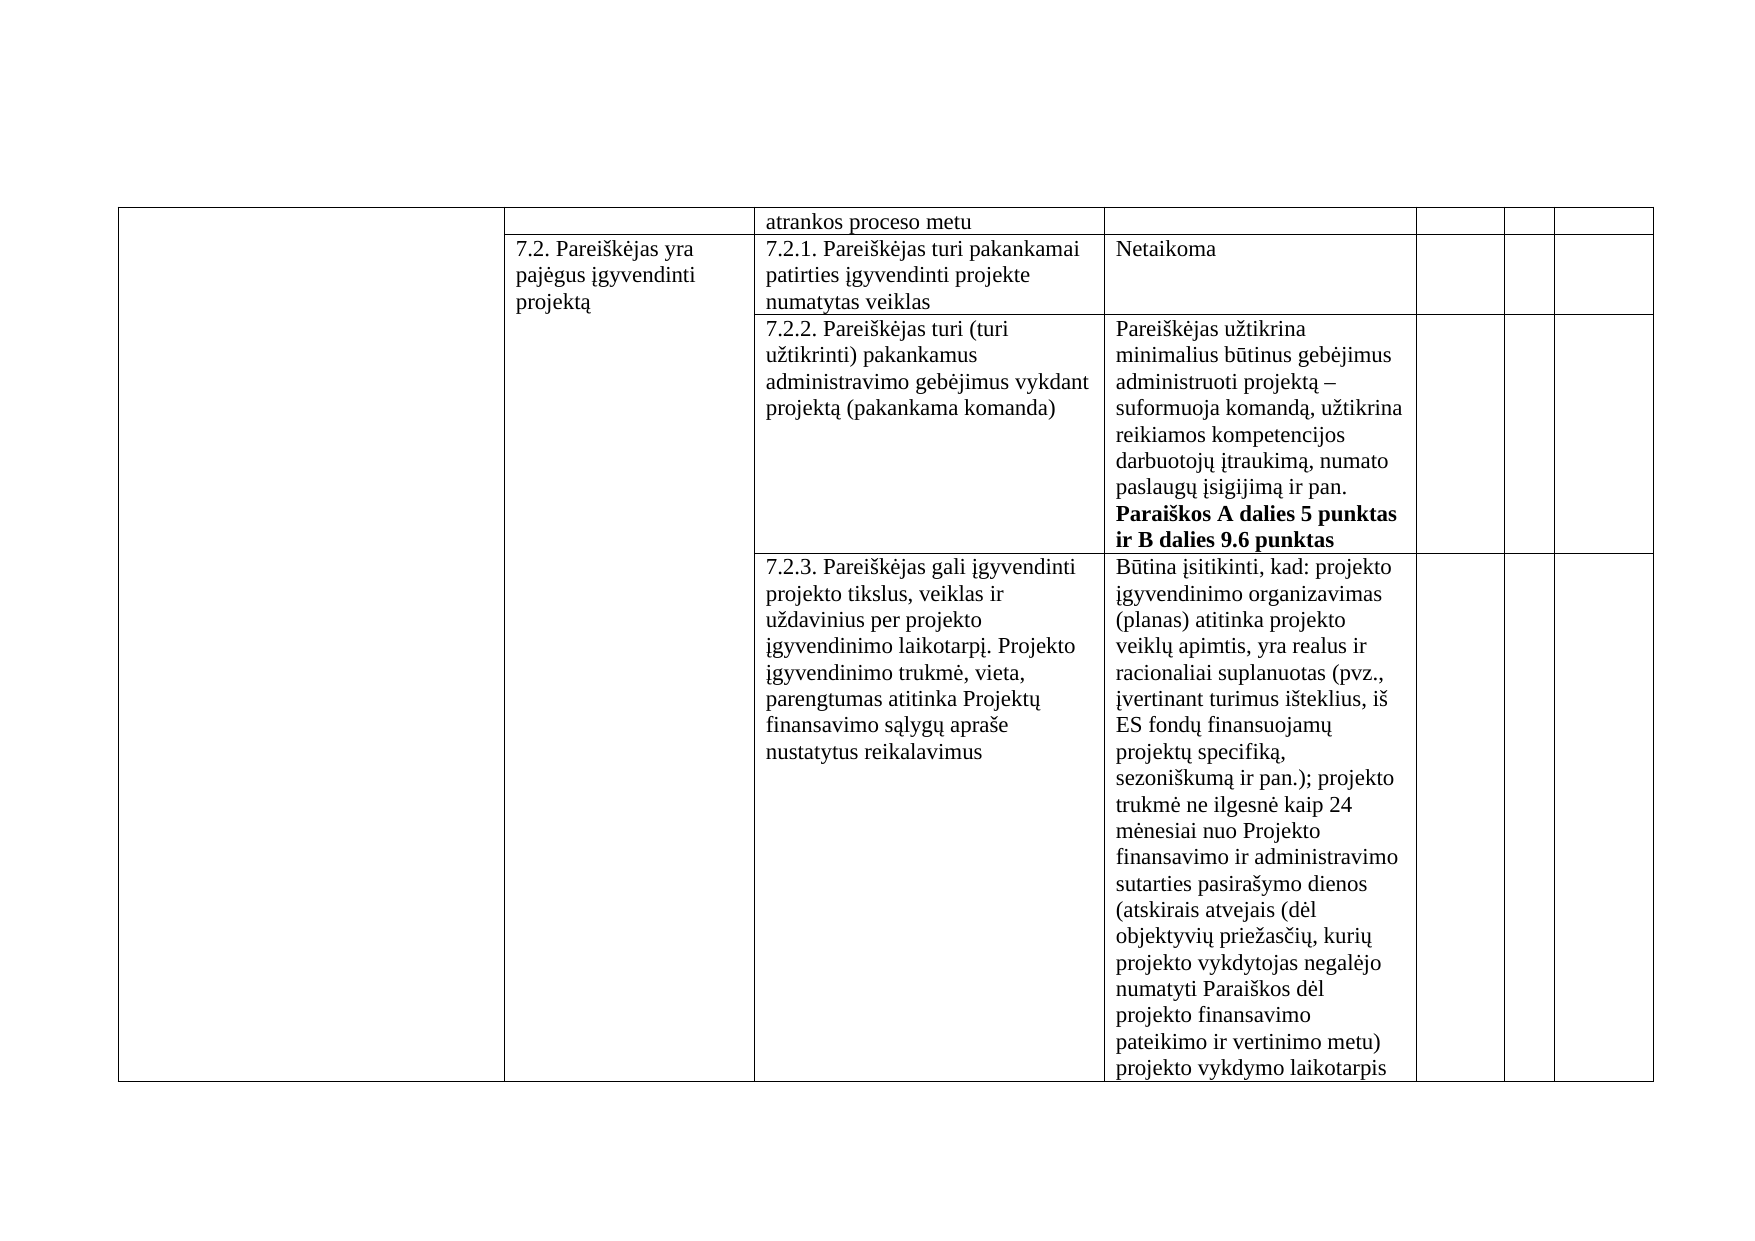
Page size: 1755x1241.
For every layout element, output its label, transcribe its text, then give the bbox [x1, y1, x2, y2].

table_cell [1505, 235, 1554, 314]
table_cell [1555, 554, 1653, 1081]
table_cell 7.2.2. Pareiškėjas turi (turi užtikrinti) pakankamus administravimo gebėjimus vykdant projektą (pakankama komanda) [755, 315, 1104, 552]
table_cell 7.2.1. Pareiškėjas turi pakankamai patirties įgyvendinti projekte numatytas veiklas [755, 235, 1104, 314]
table_cell atrankos proceso metu [755, 208, 1104, 234]
table_cell Pareiškėjas užtikrina minimalius būtinus gebėjimus administruoti projektą – suformuoja komandą, užtikrina reikiamos kompetencijos darbuotojų įtraukimą, numato paslaugų įsigijimą ir pan. Paraiškos A dalies 5 punktas ir B dalies 9.6 punktas [1105, 315, 1416, 552]
table_cell 7.2. Pareiškėjas yra pajėgus įgyvendinti projektą [505, 235, 754, 1081]
table_cell [1417, 554, 1504, 1081]
table_cell [1555, 208, 1653, 234]
table_cell [119, 208, 504, 1081]
table_cell [1417, 235, 1504, 314]
table_cell [1505, 315, 1554, 552]
table_cell [1417, 315, 1504, 552]
table_cell Būtina įsitikinti, kad: projekto įgyvendinimo organizavimas (planas) atitinka projekto veiklų apimtis, yra realus ir racionaliai suplanuotas (pvz., įvertinant turimus išteklius, iš ES fondų finansuojamų projektų specifiką, sezoniškumą ir pan.); projekto trukmė ne ilgesnė kaip 24 mėnesiai nuo Projekto finansavimo ir administravimo sutarties pasirašymo dienos (atskirais atvejais (dėl objektyvių priežasčių, kurių projekto vykdytojas negalėjo numatyti Paraiškos dėl projekto finansavimo pateikimo ir vertinimo metu) projekto vykdymo laikotarpis [1105, 554, 1416, 1081]
table_cell [1555, 315, 1653, 552]
table_cell [1555, 235, 1653, 314]
table_cell [505, 208, 754, 234]
table_cell 7.2.3. Pareiškėjas gali įgyvendinti projekto tikslus, veiklas ir uždavinius per projekto įgyvendinimo laikotarpį. Projekto įgyvendinimo trukmė, vieta, parengtumas atitinka Projektų finansavimo sąlygų apraše nustatytus reikalavimus [755, 554, 1104, 1081]
table_cell Netaikoma [1105, 235, 1416, 314]
table_cell [1505, 554, 1554, 1081]
table_cell [1505, 208, 1554, 234]
table_cell [1417, 208, 1504, 234]
